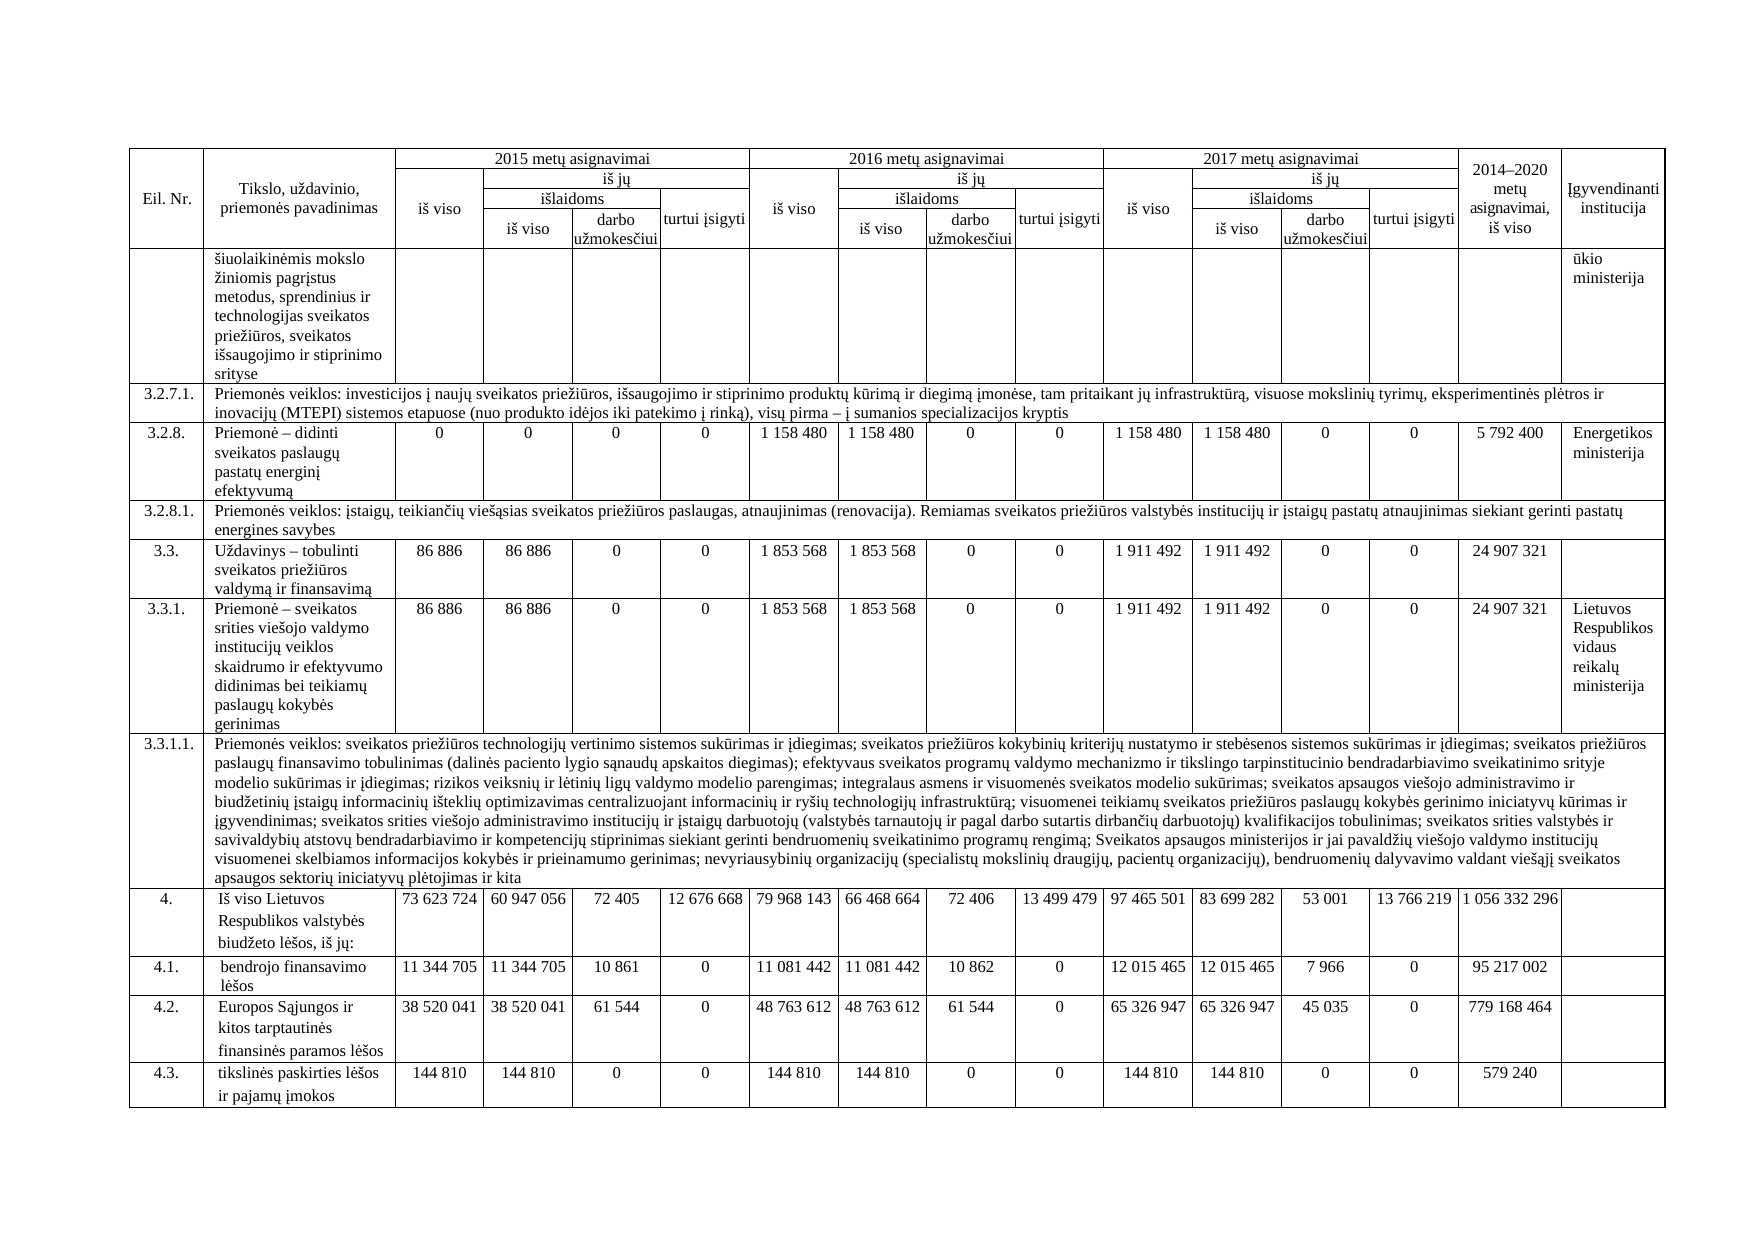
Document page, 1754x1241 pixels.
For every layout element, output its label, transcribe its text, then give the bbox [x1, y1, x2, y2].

table_cell 0 [573, 599, 660, 733]
table_cell [1666, 598, 1754, 733]
table_cell 45 035 [1282, 996, 1369, 1062]
table_cell 95 217 002 [1459, 957, 1561, 995]
table_cell 0 [927, 1063, 1015, 1107]
table_cell 144 810 [1104, 1063, 1192, 1107]
table_cell 0 [1282, 599, 1369, 733]
table_cell turtui įsigyti [1370, 189, 1458, 248]
table_cell [1016, 249, 1103, 383]
table_cell 73 623 724 [396, 889, 483, 956]
table_cell [1666, 248, 1754, 383]
table_cell 61 544 [573, 996, 660, 1062]
table_cell [750, 249, 838, 383]
table_cell 4.3. [130, 1063, 203, 1107]
table_cell 0 [927, 599, 1015, 733]
table_header 2015 metų asignavimai [396, 149, 749, 168]
table_cell 86 886 [396, 599, 483, 733]
table_cell 0 [1370, 957, 1458, 995]
table_cell iš viso [1104, 169, 1192, 248]
table_cell darbo užmokesčiui [573, 209, 660, 248]
table_cell 3.2.8. [130, 423, 203, 500]
table_cell 0 [1370, 1063, 1458, 1107]
table_cell 5 792 400 [1459, 423, 1561, 500]
table_cell iš jų [1193, 169, 1458, 188]
table_cell 3.3.1. [130, 599, 203, 733]
table_cell 24 907 321 [1459, 540, 1561, 598]
table_cell 3.2.8.1. [130, 501, 203, 539]
table_cell [1666, 995, 1754, 1062]
table_cell [661, 249, 749, 383]
table_cell 11 344 705 [396, 957, 483, 995]
table_cell 1 853 568 [839, 540, 926, 598]
table_cell iš viso [396, 169, 483, 248]
table_header 2017 metų asignavimai [1104, 149, 1458, 168]
table_cell 10 861 [573, 957, 660, 995]
table_cell [1104, 249, 1192, 383]
table_cell iš viso [839, 209, 926, 248]
table_cell 0 [484, 423, 572, 500]
table_cell iš viso [1193, 209, 1281, 248]
table_cell [1562, 996, 1664, 1062]
table_cell 144 810 [750, 1063, 838, 1107]
table_cell 13 499 479 [1016, 889, 1103, 956]
table_cell 12 676 668 [661, 889, 749, 956]
table_cell [1562, 957, 1664, 995]
table_cell [1282, 249, 1369, 383]
table_cell [1666, 422, 1754, 500]
table_header 2016 metų asignavimai [750, 149, 1103, 168]
table_cell 0 [573, 1063, 660, 1107]
table_header Tikslo, uždavinio, priemonės pavadinimas [204, 149, 395, 248]
table_cell 0 [1016, 599, 1103, 733]
table_cell [1666, 168, 1754, 188]
table_cell 144 810 [396, 1063, 483, 1107]
table_cell 1 911 492 [1193, 599, 1281, 733]
table_cell [1666, 1062, 1754, 1107]
table_cell Iš viso Lietuvos Respublikos valstybės biudžeto lėšos, iš jų: [204, 889, 395, 956]
table_cell [1562, 1063, 1664, 1107]
table_cell Priemonė – didinti sveikatos paslaugų pastatų energinį efektyvumą [204, 423, 395, 500]
table_cell 38 520 041 [396, 996, 483, 1062]
table_cell [927, 249, 1015, 383]
table_header [1666, 148, 1754, 168]
table_cell 144 810 [839, 1063, 926, 1107]
table_cell [1459, 249, 1561, 383]
table_cell [1562, 889, 1664, 956]
table_cell iš jų [839, 169, 1103, 188]
table_cell 0 [1282, 1063, 1369, 1107]
table_cell 72 406 [927, 889, 1015, 956]
table_cell 83 699 282 [1193, 889, 1281, 956]
table_cell [1666, 208, 1754, 248]
table_cell darbo užmokesčiui [1282, 209, 1369, 248]
table_cell 0 [661, 540, 749, 598]
table_cell 1 158 480 [839, 423, 926, 500]
table_cell tikslinės paskirties lėšos ir pajamų įmokos [204, 1063, 395, 1107]
table_cell 0 [661, 996, 749, 1062]
table_cell 0 [1370, 996, 1458, 1062]
table_cell [1193, 249, 1281, 383]
table_cell išlaidoms [484, 189, 660, 208]
table_cell Priemonės veiklos: investicijos į naujų sveikatos priežiūros, išsaugojimo ir stiprinimo produktų kūrimą ir diegimą įmonėse, tam pritaikant jų infrastruktūrą, visuose mokslinių tyrimų, eksperimentinės plėtros ir inovacijų (MTEPI) sistemos etapuose (nuo produkto idėjos iki patekimo į rinką), visų pirma – į sumanios specializacijos kryptis [204, 384, 1664, 422]
table_cell 60 947 056 [484, 889, 572, 956]
table_cell 4. [130, 889, 203, 956]
table_cell [839, 249, 926, 383]
table_cell 0 [661, 599, 749, 733]
table_cell 3.3. [130, 540, 203, 598]
table_cell 12 015 465 [1193, 957, 1281, 995]
table_cell šiuolaikinėmis mokslo žiniomis pagrįstus metodus, sprendinius ir technologijas sveikatos priežiūros, sveikatos išsaugojimo ir stiprinimo srityse [204, 249, 395, 383]
table_cell [1370, 249, 1458, 383]
table_cell 0 [1016, 423, 1103, 500]
table_cell 0 [1370, 540, 1458, 598]
table_cell 97 465 501 [1104, 889, 1192, 956]
table_cell Europos Sąjungos ir kitos tarptautinės finansinės paramos lėšos [204, 996, 395, 1062]
table_cell 0 [573, 423, 660, 500]
table_cell 1 056 332 296 [1459, 889, 1561, 956]
table_cell Priemonė – sveikatos srities viešojo valdymo institucijų veiklos skaidrumo ir efektyvumo didinimas bei teikiamų paslaugų kokybės gerinimas [204, 599, 395, 733]
table_cell 3.3.1.1. [130, 734, 203, 887]
table_cell 579 240 [1459, 1063, 1561, 1107]
table_cell 0 [927, 540, 1015, 598]
table_cell 11 344 705 [484, 957, 572, 995]
table_cell Uždavinys – tobulinti sveikatos priežiūros valdymą ir finansavimą [204, 540, 395, 598]
table_cell 53 001 [1282, 889, 1369, 956]
table_header 2014–2020 metų asignavimai, iš viso [1459, 149, 1561, 248]
table_cell 0 [1282, 540, 1369, 598]
table_cell 0 [573, 540, 660, 598]
table_cell [1562, 540, 1664, 598]
table_cell iš viso [484, 209, 572, 248]
table_cell išlaidoms [839, 189, 1015, 208]
table_cell 0 [661, 1063, 749, 1107]
table_cell 10 862 [927, 957, 1015, 995]
table_cell Priemonės veiklos: įstaigų, teikiančių viešąsias sveikatos priežiūros paslaugas, atnaujinimas (renovacija). Remiamas sveikatos priežiūros valstybės institucijų ir įstaigų pastatų atnaujinimas siekiant gerinti pastatų energines savybes [204, 501, 1664, 539]
table_cell [1666, 383, 1754, 422]
table_cell 1 911 492 [1104, 540, 1192, 598]
table_cell 1 158 480 [750, 423, 838, 500]
table_cell [573, 249, 660, 383]
table_cell 1 158 480 [1104, 423, 1192, 500]
table_cell [484, 249, 572, 383]
table_cell 0 [661, 957, 749, 995]
table_cell 0 [661, 423, 749, 500]
table_cell 0 [1016, 1063, 1103, 1107]
table_cell [1666, 733, 1754, 887]
table_cell 0 [1016, 957, 1103, 995]
table_cell 66 468 664 [839, 889, 926, 956]
table_cell 4.1. [130, 957, 203, 995]
table_cell 86 886 [484, 540, 572, 598]
table_cell turtui įsigyti [1016, 189, 1103, 248]
table_cell 0 [1016, 996, 1103, 1062]
table_cell Lietuvos Respublikos vidaus reikalų ministerija [1562, 599, 1664, 733]
table_cell 79 968 143 [750, 889, 838, 956]
table_cell 779 168 464 [1459, 996, 1561, 1062]
table_cell 86 886 [396, 540, 483, 598]
table_cell 0 [1016, 540, 1103, 598]
table_cell 1 158 480 [1193, 423, 1281, 500]
table_cell 1 853 568 [750, 540, 838, 598]
table_cell 7 966 [1282, 957, 1369, 995]
table_cell 48 763 612 [750, 996, 838, 1062]
table_cell 0 [1370, 423, 1458, 500]
table_cell 1 911 492 [1193, 540, 1281, 598]
table_cell 38 520 041 [484, 996, 572, 1062]
table_cell 11 081 442 [750, 957, 838, 995]
table_cell 65 326 947 [1104, 996, 1192, 1062]
table_cell turtui įsigyti [661, 189, 749, 248]
table_cell 0 [396, 423, 483, 500]
table_cell Energetikos ministerija [1562, 423, 1664, 500]
table_cell 24 907 321 [1459, 599, 1561, 733]
table_cell darbo užmokesčiui [927, 209, 1015, 248]
table_header Įgyvendinanti institucija [1562, 149, 1664, 248]
table_cell 61 544 [927, 996, 1015, 1062]
table_cell 1 911 492 [1104, 599, 1192, 733]
table_cell [1666, 188, 1754, 208]
table_cell iš jų [484, 169, 749, 188]
table_cell 0 [1370, 599, 1458, 733]
table_cell 86 886 [484, 599, 572, 733]
table_cell 11 081 442 [839, 957, 926, 995]
table_cell 65 326 947 [1193, 996, 1281, 1062]
table_cell [396, 249, 483, 383]
table_cell 144 810 [484, 1063, 572, 1107]
table_cell 72 405 [573, 889, 660, 956]
table_cell [1666, 500, 1754, 539]
table_cell Priemonės veiklos: sveikatos priežiūros technologijų vertinimo sistemos sukūrimas ir įdiegimas; sveikatos priežiūros kokybinių kriterijų nustatymo ir stebėsenos sistemos sukūrimas ir įdiegimas; sveikatos priežiūros paslaugų finansavimo tobulinimas (dalinės paciento lygio sąnaudų apskaitos diegimas); efektyvaus sveikatos programų valdymo mechanizmo ir tikslingo tarpinstitucinio bendradarbiavimo sveikatinimo srityje modelio sukūrimas ir įdiegimas; rizikos veiksnių ir lėtinių ligų valdymo modelio parengimas; integralaus asmens ir visuomenės sveikatos modelio sukūrimas; sveikatos apsaugos viešojo administravimo ir biudžetinių įstaigų informacinių išteklių optimizavimas centralizuojant informacinių ir ryšių technologijų infrastruktūrą; visuomenei teikiamų sveikatos priežiūros paslaugų kokybės gerinimo iniciatyvų kūrimas ir įgyvendinimas; sveikatos srities viešojo administravimo institucijų ir įstaigų darbuotojų (valstybės tarnautojų ir pagal darbo sutartis dirbančių darbuotojų) kvalifikacijos tobulinimas; sveikatos srities valstybės ir savivaldybių atstovų bendradarbiavimo ir kompetencijų stiprinimas siekiant gerinti bendruomenių sveikatinimo programų rengimą; Sveikatos apsaugos ministerijos ir jai pavaldžių viešojo valdymo institucijų visuomenei skelbiamos informacijos kokybės ir prieinamumo gerinimas; nevyriausybinių organizacijų (specialistų mokslinių draugijų, pacientų organizacijų), bendruomenių dalyvavimo valdant viešąjį sveikatos apsaugos sektorių iniciatyvų plėtojimas ir kita [204, 734, 1664, 887]
table_cell 3.2.7.1. [130, 384, 203, 422]
table_cell [1666, 888, 1754, 956]
table_cell bendrojo finansavimo lėšos [204, 957, 395, 995]
table_cell 48 763 612 [839, 996, 926, 1062]
table_cell 1 853 568 [839, 599, 926, 733]
table_cell [1666, 539, 1754, 598]
table_header Eil. Nr. [130, 149, 203, 248]
table_cell 13 766 219 [1370, 889, 1458, 956]
table_cell 1 853 568 [750, 599, 838, 733]
table_cell ūkio ministerija [1562, 249, 1664, 383]
table_cell 4.2. [130, 996, 203, 1062]
table_cell 144 810 [1193, 1063, 1281, 1107]
table_cell 0 [1282, 423, 1369, 500]
table_cell 12 015 465 [1104, 957, 1192, 995]
table_cell 0 [927, 423, 1015, 500]
table_cell [1666, 956, 1754, 995]
table_cell išlaidoms [1193, 189, 1369, 208]
table_cell iš viso [750, 169, 838, 248]
table_cell [130, 249, 203, 383]
